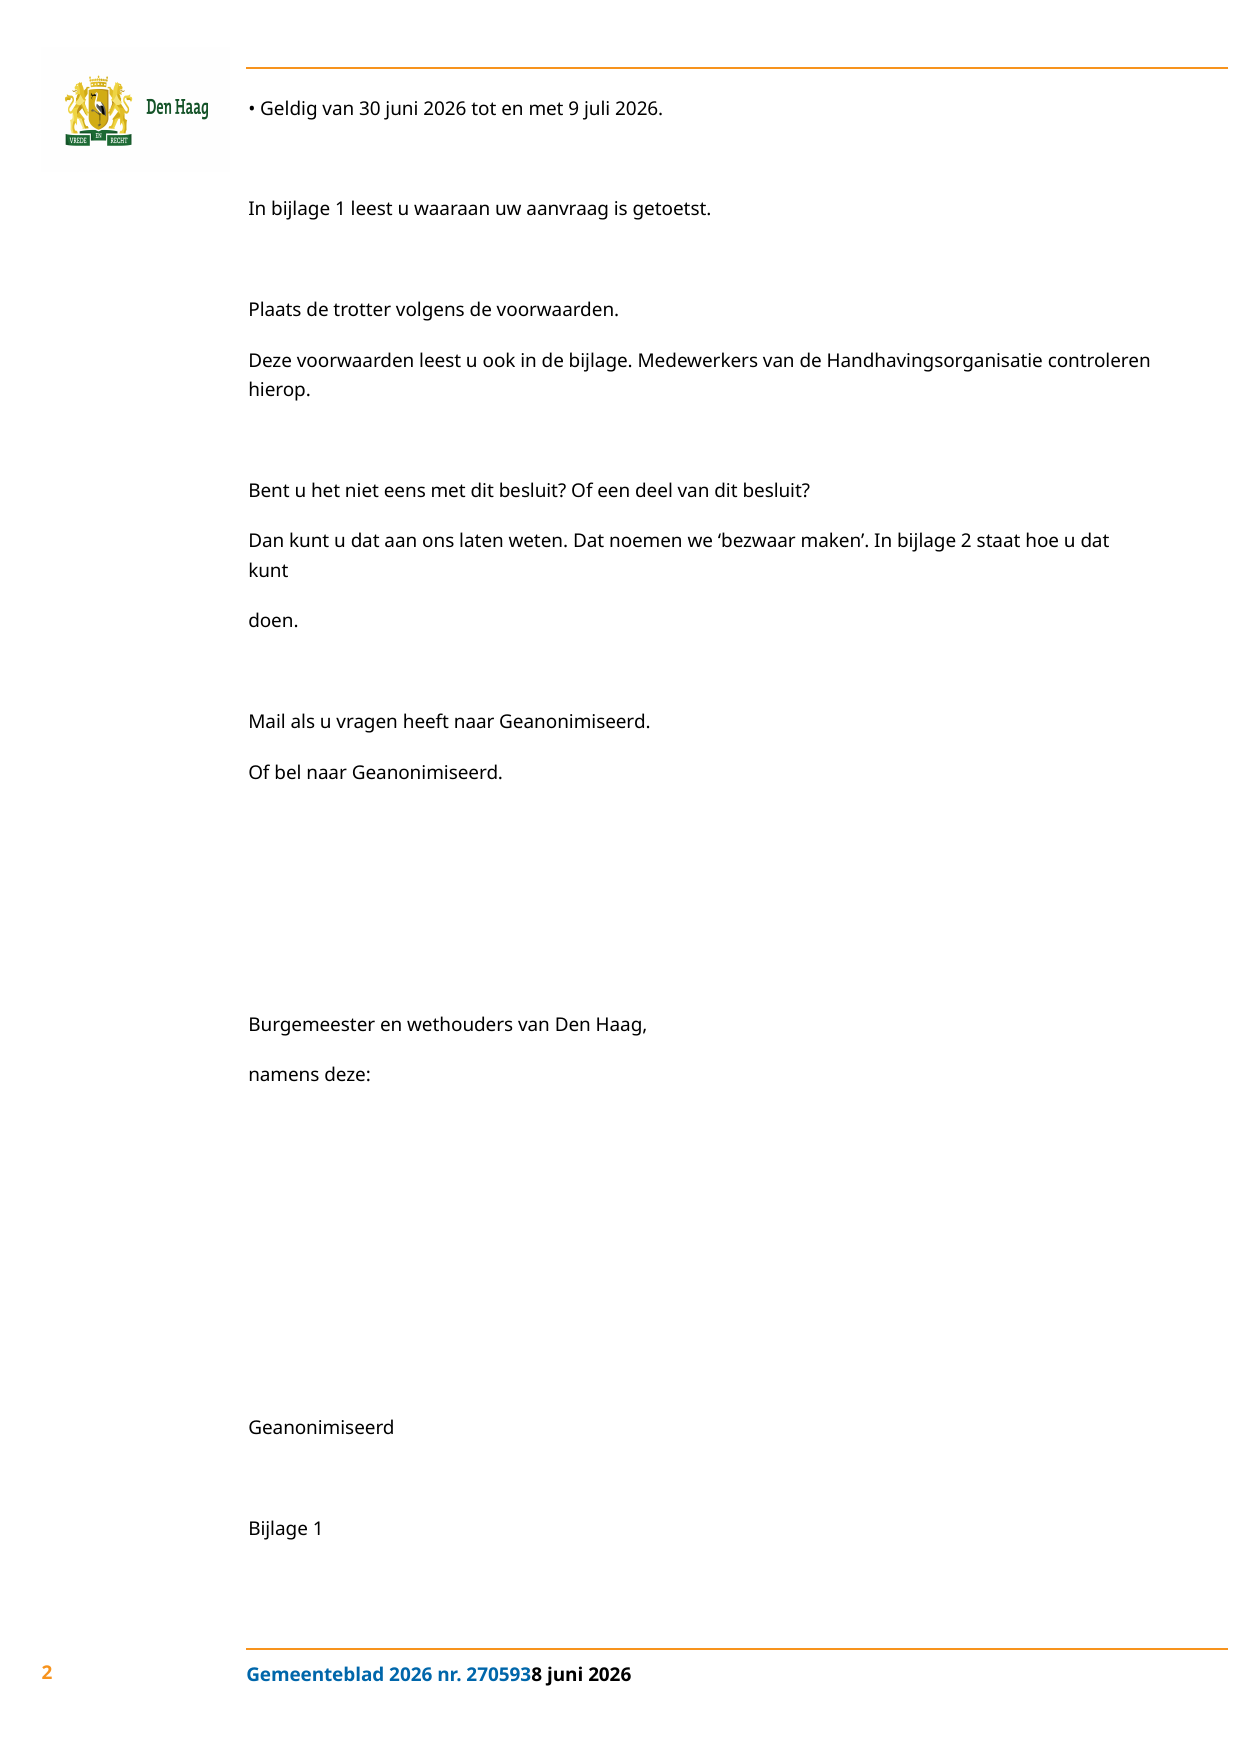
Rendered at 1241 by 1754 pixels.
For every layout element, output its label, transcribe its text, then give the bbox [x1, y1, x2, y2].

text Deze voorwaarden leest u ook in de bijlage. Medewerkers van de Handhavingsorganisatie controleren hierop. [248, 347, 1152, 402]
text • Geldig van 30 juni 2026 tot en met 9 juli 2026. [248, 95, 1152, 121]
text Geanonimiseerd [248, 1414, 1152, 1440]
picture [41, 47, 231, 172]
text namens deze: [248, 1061, 1152, 1087]
text Dan kunt u dat aan ons laten weten. Dat noemen we ‘bezwaar maken’. In bijlage 2 staat hoe u dat kunt [248, 528, 1152, 583]
text Of bel naar Geanonimiseerd. [248, 759, 1152, 785]
text Bent u het niet eens met dit besluit? Of een deel van dit besluit? [248, 477, 1152, 503]
text In bijlage 1 leest u waaraan uw aanvraag is getoetst. [248, 196, 1152, 221]
text doen. [248, 608, 1152, 633]
text Burgemeester en wethouders van Den Haag, [248, 1011, 1152, 1037]
text Plaats de trotter volgens de voorwaarden. [248, 296, 1152, 322]
text Bijlage 1 [248, 1515, 1152, 1541]
text Mail als u vragen heeft naar Geanonimiseerd. [248, 708, 1152, 734]
